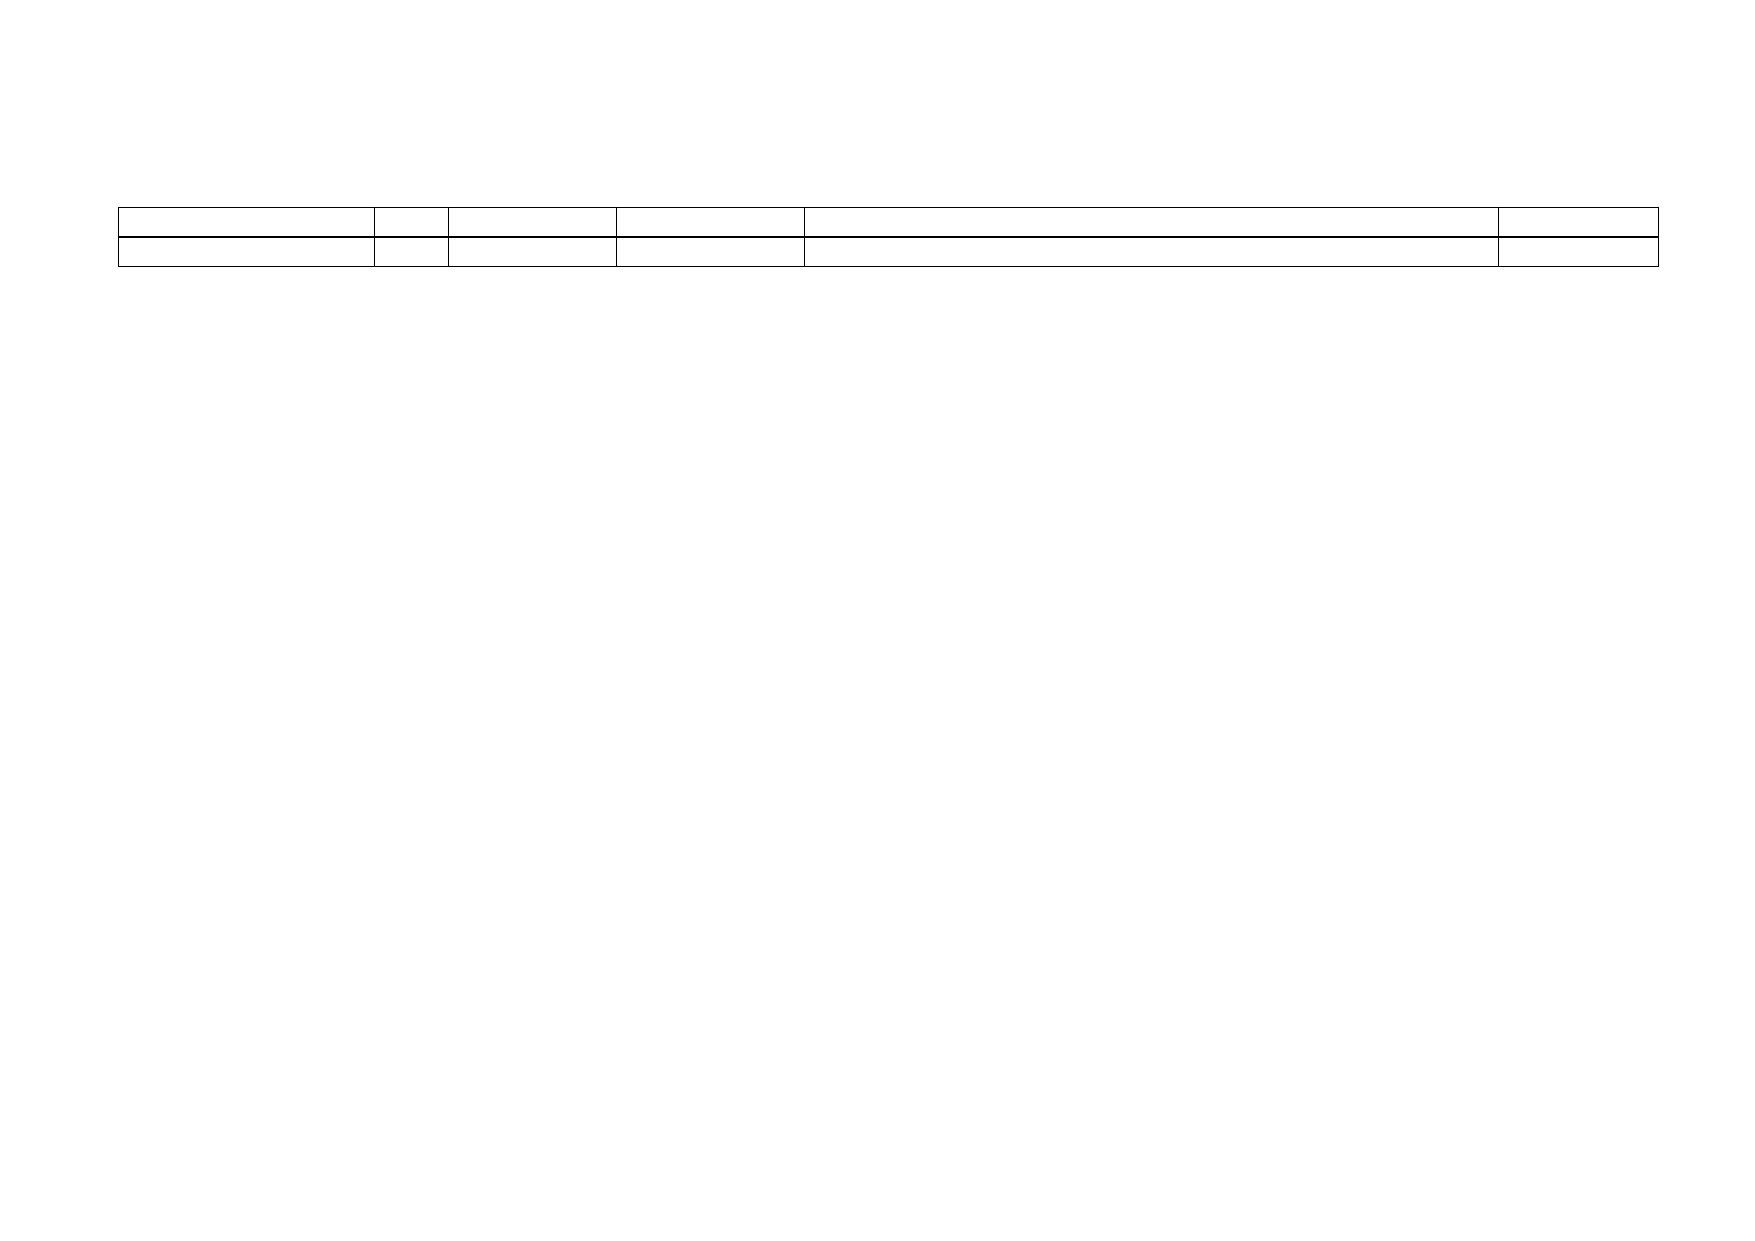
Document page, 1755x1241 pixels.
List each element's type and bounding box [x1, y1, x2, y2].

table_cell [449, 208, 616, 236]
table_cell [617, 208, 804, 236]
table_cell [375, 238, 448, 266]
table_cell [375, 208, 448, 236]
table_cell [805, 208, 1498, 236]
table_cell [1499, 208, 1658, 236]
table_cell [617, 238, 804, 266]
table_cell [119, 208, 374, 236]
table_cell [449, 238, 616, 266]
table_cell [119, 238, 374, 266]
table_cell [805, 238, 1498, 266]
table_cell [1499, 238, 1658, 266]
